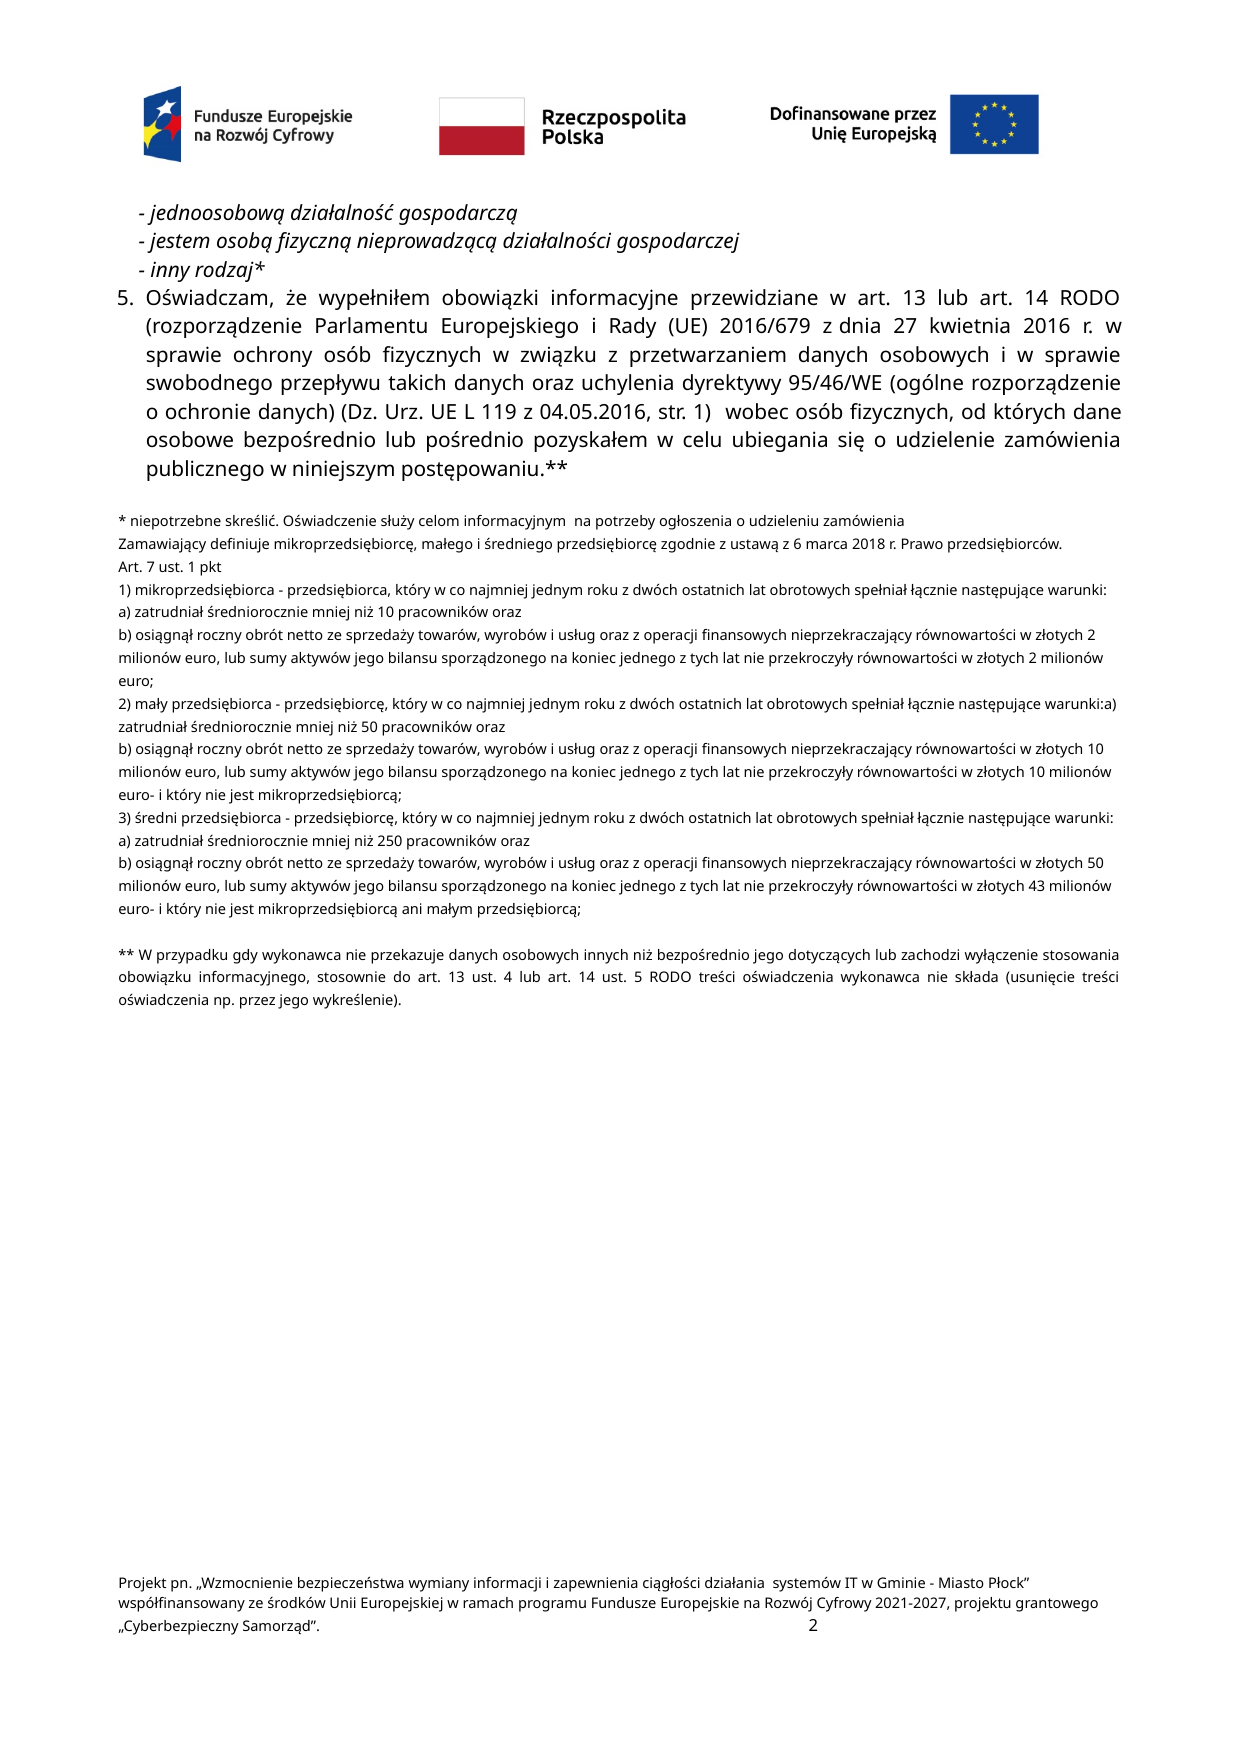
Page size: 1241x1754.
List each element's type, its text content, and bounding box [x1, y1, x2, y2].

text - jednoosobową działalność gospodarczą [117, 198, 1122, 226]
text ** W przypadku gdy wykonawca nie przekazuje danych osobowych innych niż bezpośrednio jego dotyczących lub zachodzi wyłączenie stosowania obowiązku informacyjnego, stosownie do art. 13 ust. 4 lub art. 14 ust. 5 RODO treści oświadczenia wykonawca nie składa (usunięcie treści oświadczenia np. przez jego wykreślenie). [118, 944, 1122, 1010]
text a) zatrudniał średniorocznie mniej niż 250 pracowników oraz [118, 830, 1122, 850]
text Zamawiający definiuje mikroprzedsiębiorcę, małego i średniego przedsiębiorcę zgodnie z ustawą z 6 marca 2018 r. Prawo przedsiębiorców. Art. 7 ust. 1 pkt 1) mikroprzedsiębiorca - przedsiębiorca, który w co najmniej jednym roku z dwóch ostatnich lat obrotowych spełniał łącznie następujące warunki: a) zatrudniał średniorocznie mniej niż 10 pracowników oraz b) osiągnął roczny obrót netto ze sprzedaży towarów, wyrobów i usług oraz z operacji finansowych nieprzekraczający równowartości w złotych 2 milionów euro, lub sumy aktywów jego bilansu sporządzonego na koniec jednego z tych lat nie przekroczyły równowartości w złotych 2 milionów euro; 2) mały przedsiębiorca - przedsiębiorcę, który w co najmniej jednym roku z dwóch ostatnich lat obrotowych spełniał łącznie następujące warunki:a) zatrudniał średniorocznie mniej niż 50 pracowników oraz [118, 534, 1122, 736]
picture [118, 59, 1064, 187]
text b) osiągnął roczny obrót netto ze sprzedaży towarów, wyrobów i usług oraz z operacji finansowych nieprzekraczający równowartości w złotych 50 milionów euro, lub sumy aktywów jego bilansu sporządzonego na koniec jednego z tych lat nie przekroczyły równowartości w złotych 43 milionów euro- i który nie jest mikroprzedsiębiorcą ani małym przedsiębiorcą; [118, 853, 1122, 919]
text 5. Oświadczam, że wypełniłem obowiązki informacyjne przewidziane w art. 13 lub art. 14 RODO (rozporządzenie Parlamentu Europejskiego i Rady (UE) 2016/679 z dnia 27 kwietnia 2016 r. w sprawie ochrony osób fizycznych w związku z przetwarzaniem danych osobowych i w sprawie swobodnego przepływu takich danych oraz uchylenia dyrektywy 95/46/WE (ogólne rozporządzenie o ochronie danych) (Dz. Urz. UE L 119 z 04.05.2016, str. 1) wobec osób fizycznych, od których dane osobowe bezpośrednio lub pośrednio pozyskałem w celu ubiegania się o udzielenie zamówienia publicznego w niniejszym postępowaniu.** [117, 283, 1122, 482]
text - inny rodzaj* [117, 255, 1122, 283]
text b) osiągnął roczny obrót netto ze sprzedaży towarów, wyrobów i usług oraz z operacji finansowych nieprzekraczający równowartości w złotych 10 milionów euro, lub sumy aktywów jego bilansu sporządzonego na koniec jednego z tych lat nie przekroczyły równowartości w złotych 10 milionów euro- i który nie jest mikroprzedsiębiorcą; 3) średni przedsiębiorca - przedsiębiorcę, który w co najmniej jednym roku z dwóch ostatnich lat obrotowych spełniał łącznie następujące warunki: [118, 739, 1122, 827]
text * niepotrzebne skreślić. Oświadczenie służy celom informacyjnym na potrzeby ogłoszenia o udzieleniu zamówienia [118, 511, 1122, 531]
text - jestem osobą fizyczną nieprowadzącą działalności gospodarczej [117, 226, 1122, 255]
